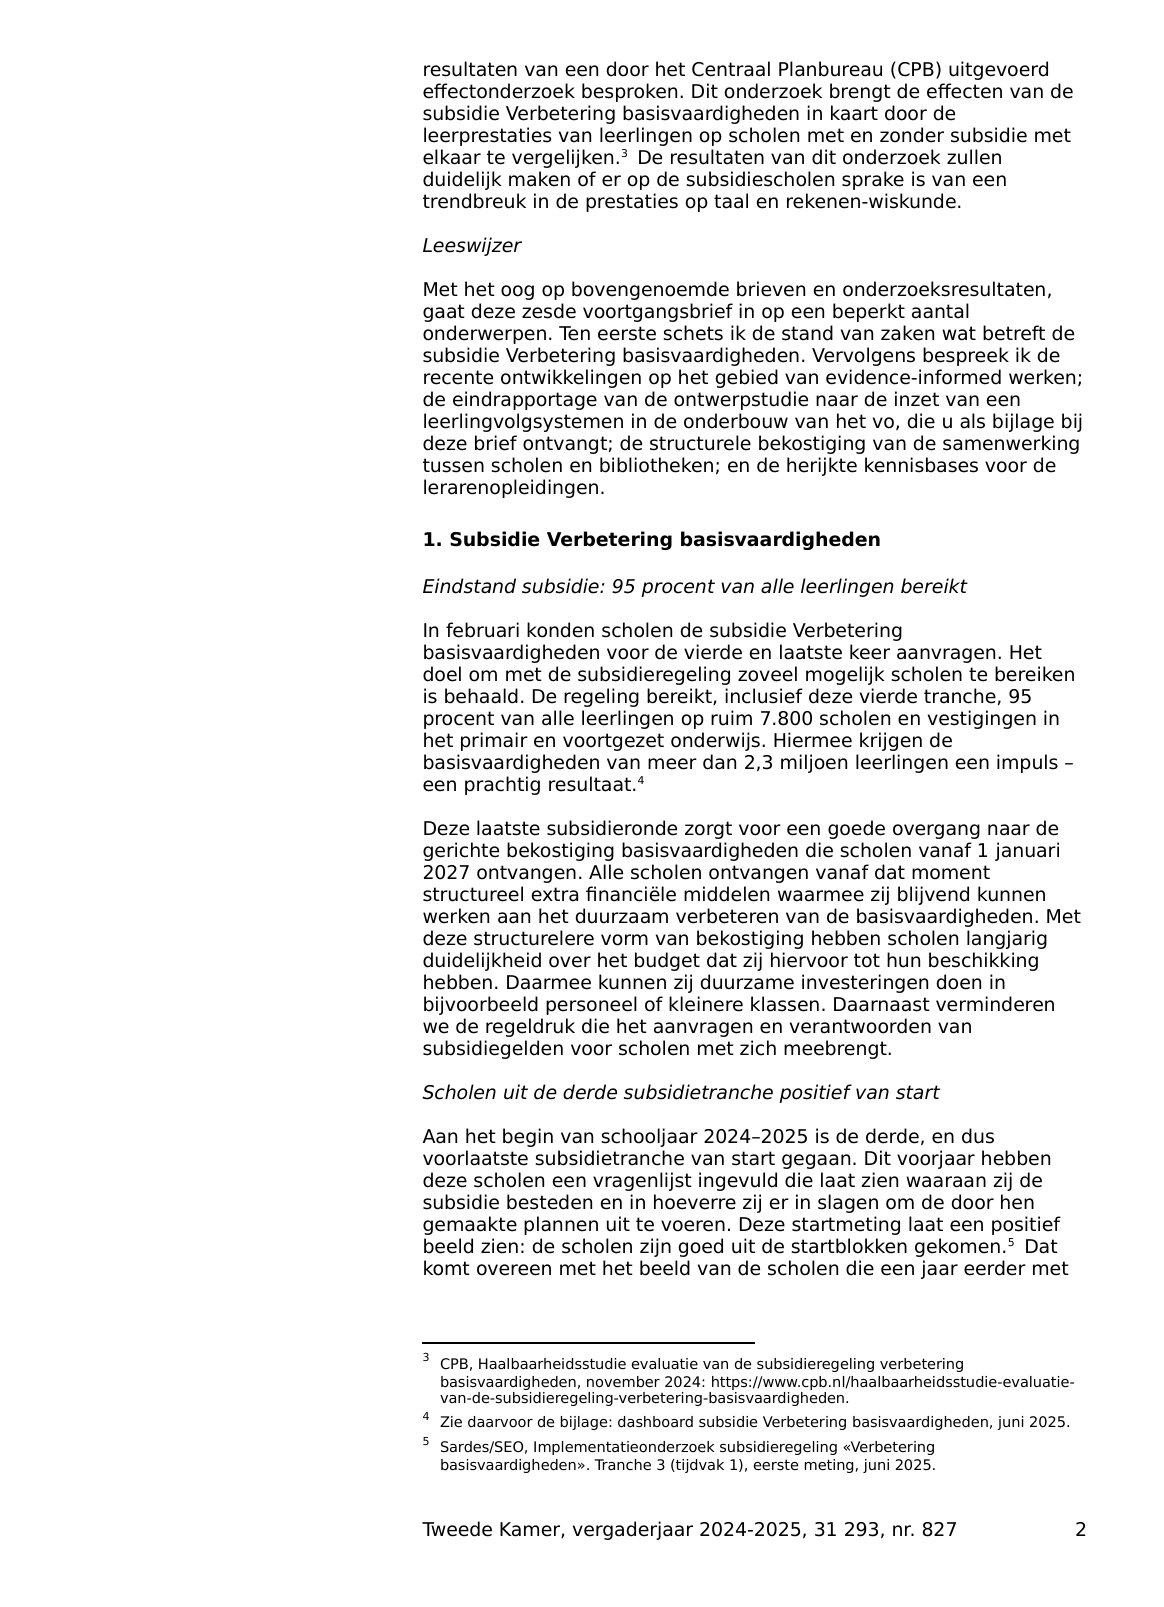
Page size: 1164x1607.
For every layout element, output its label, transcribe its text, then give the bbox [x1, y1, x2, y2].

subtitle 1. Subsidie Verbetering basisvaardigheden [422, 529, 1087, 551]
text Sardes/SEO, Implementatieonderzoek subsidieregeling «Verbetering basisvaardigheden». Tranche 3 (tijdvak 1), eerste meting, juni 2025. [422, 1435, 1087, 1474]
subtitle Leeswijzer [422, 235, 1087, 257]
subtitle Eindstand subsidie: 95 procent van alle leerlingen bereikt [422, 576, 1087, 598]
text Met het oog op bovengenoemde brieven en onderzoeksresultaten, gaat deze zesde voortgangsbrief in op een beperkt aantal onderwerpen. Ten eerste schets ik de stand van zaken wat betreft de subsidie Verbetering basisvaardigheden. Vervolgens bespreek ik de recente ontwikkelingen op het gebied van evidence-informed werken; de eindrapportage van de ontwerpstudie naar de inzet van een leerlingvolgsystemen in de onderbouw van het vo, die u als bijlage bij deze brief ontvangt; de structurele bekostiging van de samenwerking tussen scholen en bibliotheken; en de herijkte kennisbases voor de lerarenopleidingen. [422, 279, 1087, 499]
subtitle Scholen uit de derde subsidietranche positief van start [422, 1082, 1087, 1104]
text CPB, Haalbaarheidsstudie evaluatie van de subsidieregeling verbetering basisvaardigheden, november 2024: https://www.cpb.nl/haalbaarheidsstudie-evaluatie-van-de-subsidieregeling-verbetering-basisvaardigheden. [422, 1352, 1087, 1407]
text Zie daarvoor de bijlage: dashboard subsidie Verbetering basisvaardigheden, juni 2025. [422, 1410, 1087, 1432]
text In februari konden scholen de subsidie Verbetering basisvaardigheden voor de vierde en laatste keer aanvragen. Het doel om met de subsidieregeling zoveel mogelijk scholen te bereiken is behaald. De regeling bereikt, inclusief deze vierde tranche, 95 procent van alle leerlingen op ruim 7.800 scholen en vestigingen in het primair en voortgezet onderwijs. Hiermee krijgen de basisvaardigheden van meer dan 2,3 miljoen leerlingen een impuls – een prachtig resultaat. [422, 620, 1087, 796]
text resultaten van een door het Centraal Planbureau (CPB) uitgevoerd effectonderzoek besproken. Dit onderzoek brengt de effecten van de subsidie Verbetering basisvaardigheden in kaart door de leerprestaties van leerlingen op scholen met en zonder subsidie met elkaar te vergelijken. De resultaten van dit onderzoek zullen duidelijk maken of er op de subsidiescholen sprake is van een trendbreuk in de prestaties op taal en rekenen-wiskunde. [422, 59, 1087, 213]
text Deze laatste subsidieronde zorgt voor een goede overgang naar de gerichte bekostiging basisvaardigheden die scholen vanaf 1 januari 2027 ontvangen. Alle scholen ontvangen vanaf dat moment structureel extra financiële middelen waarmee zij blijvend kunnen werken aan het duurzaam verbeteren van de basisvaardigheden. Met deze structurelere vorm van bekostiging hebben scholen langjarig duidelijkheid over het budget dat zij hiervoor tot hun beschikking hebben. Daarmee kunnen zij duurzame investeringen doen in bijvoorbeeld personeel of kleinere klassen. Daarnaast verminderen we de regeldruk die het aanvragen en verantwoorden van subsidiegelden voor scholen met zich meebrengt. [422, 818, 1087, 1060]
text Aan het begin van schooljaar 2024–2025 is de derde, en dus voorlaatste subsidietranche van start gegaan. Dit voorjaar hebben deze scholen een vragenlijst ingevuld die laat zien waaraan zij de subsidie besteden en in hoeverre zij er in slagen om de door hen gemaakte plannen uit te voeren. Deze startmeting laat een positief beeld zien: de scholen zijn goed uit de startblokken gekomen. Dat komt overeen met het beeld van de scholen die een jaar eerder met [422, 1126, 1087, 1280]
